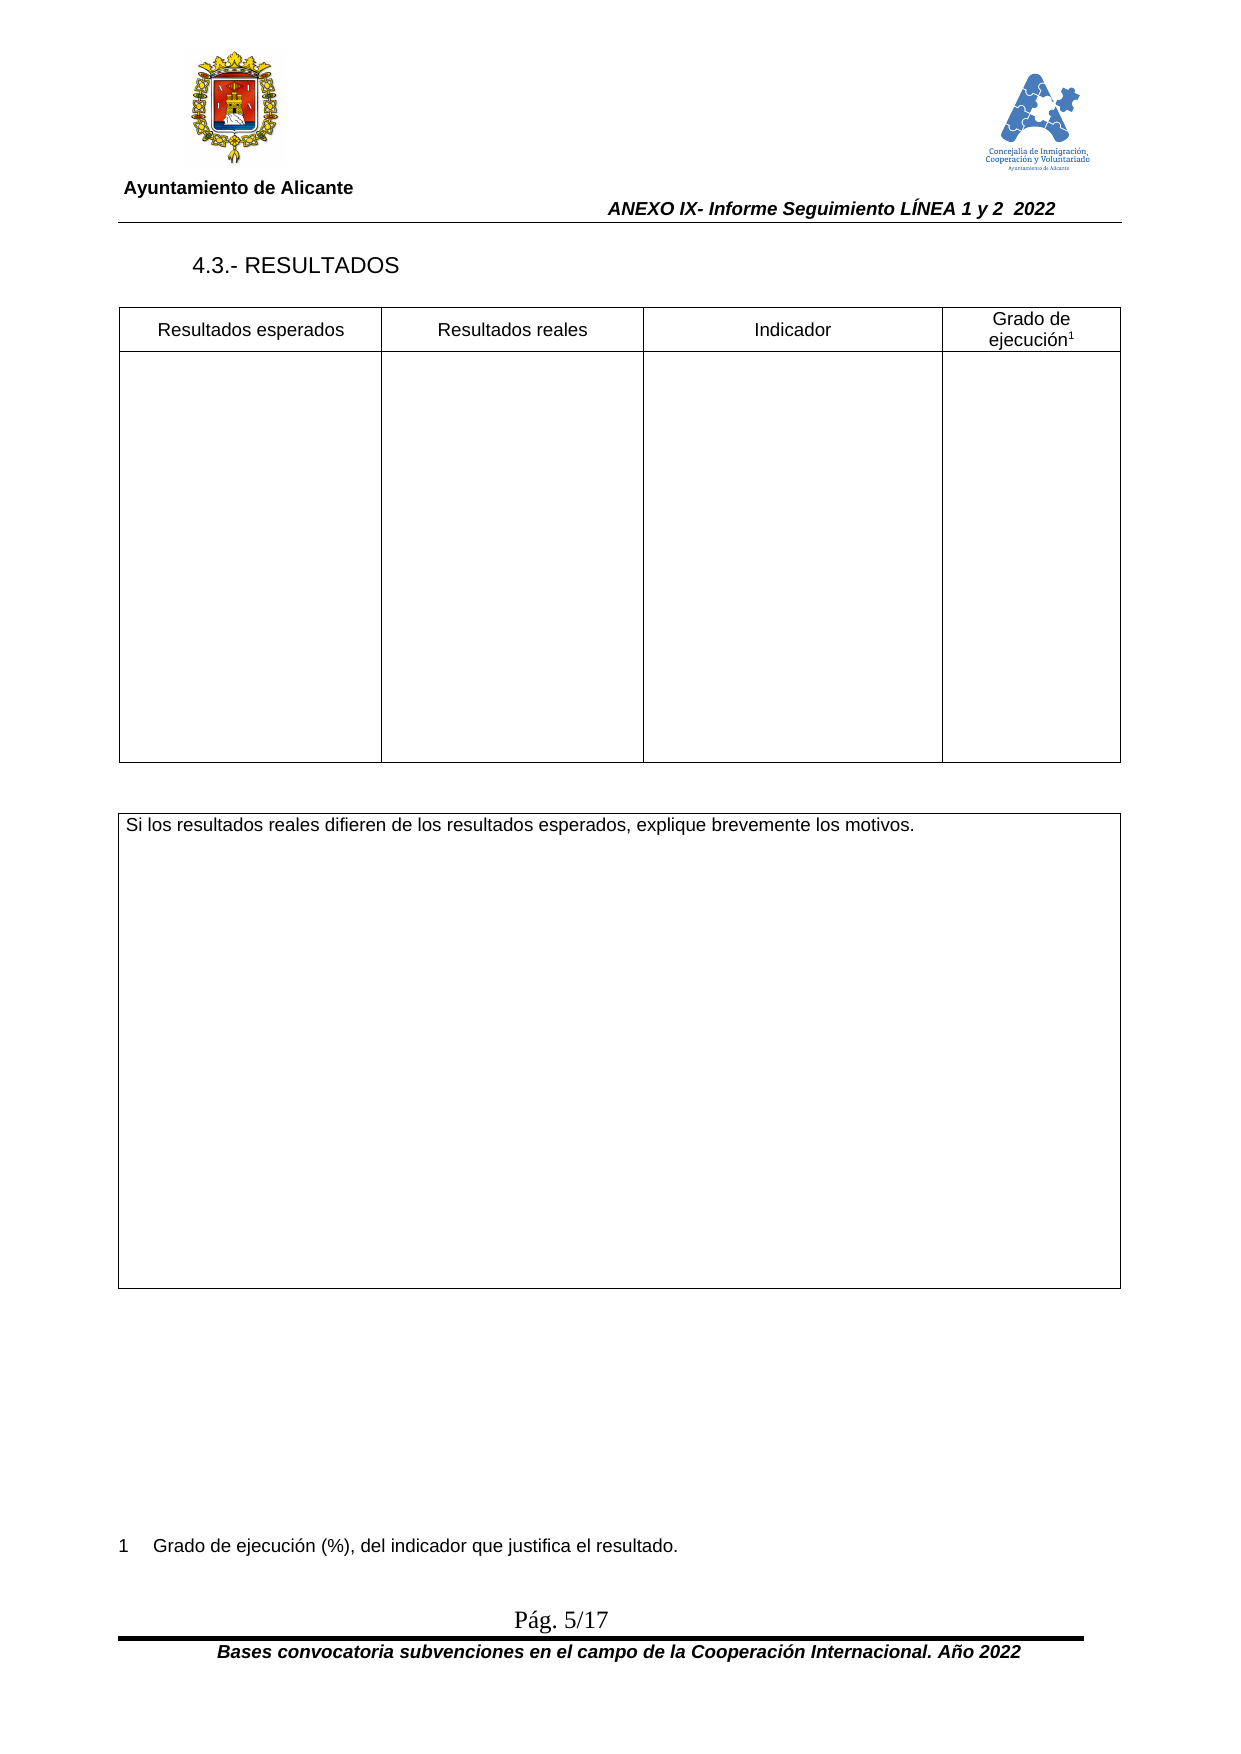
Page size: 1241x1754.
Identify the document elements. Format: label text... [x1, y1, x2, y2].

table_cell [943, 352, 1120, 762]
text 4.3.- RESULTADOS [118, 252, 1122, 278]
table_cell [120, 352, 381, 762]
picture [184, 49, 286, 167]
table_cell [382, 352, 643, 762]
table_header Indicador [644, 308, 942, 351]
table_cell [644, 352, 942, 762]
table_header Resultados esperados [120, 308, 381, 351]
table_header Grado de ejecución [943, 308, 1120, 351]
picture [974, 58, 1103, 188]
table_header Si los resultados reales difieren de los resultados esperados, explique brevemente los motivos. [119, 814, 1120, 1288]
table_header Resultados reales [382, 308, 643, 351]
